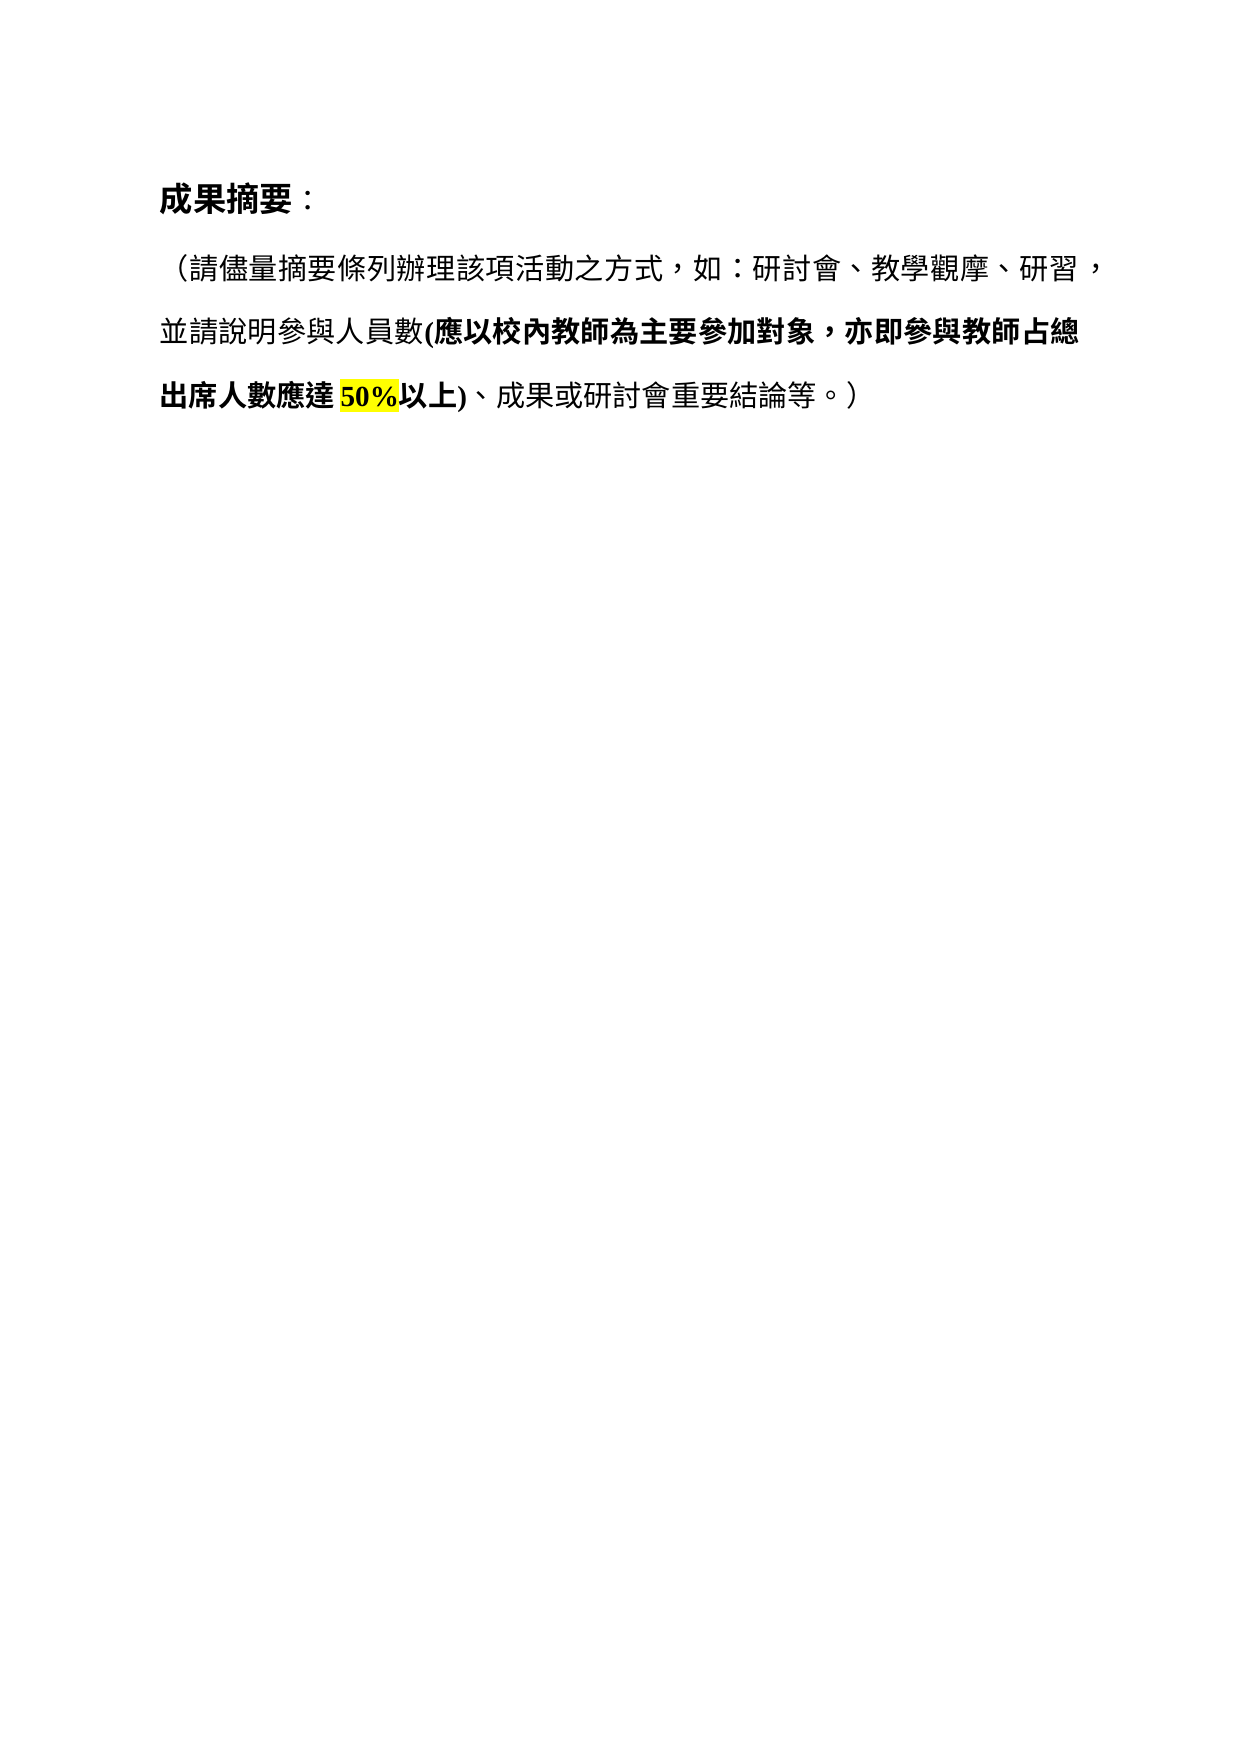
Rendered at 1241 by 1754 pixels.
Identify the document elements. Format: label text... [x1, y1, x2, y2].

text （請儘量摘要條列辦理該項活動之方式，如：研討會、教學觀摩、研習，並請說明參與人員數(應以校內教師為主要參加對象，亦即參與教師占總出席人數應達50%以上)、成果或研討會重要結論等。） [159, 245, 1081, 414]
text 成果摘要： [159, 173, 1081, 221]
